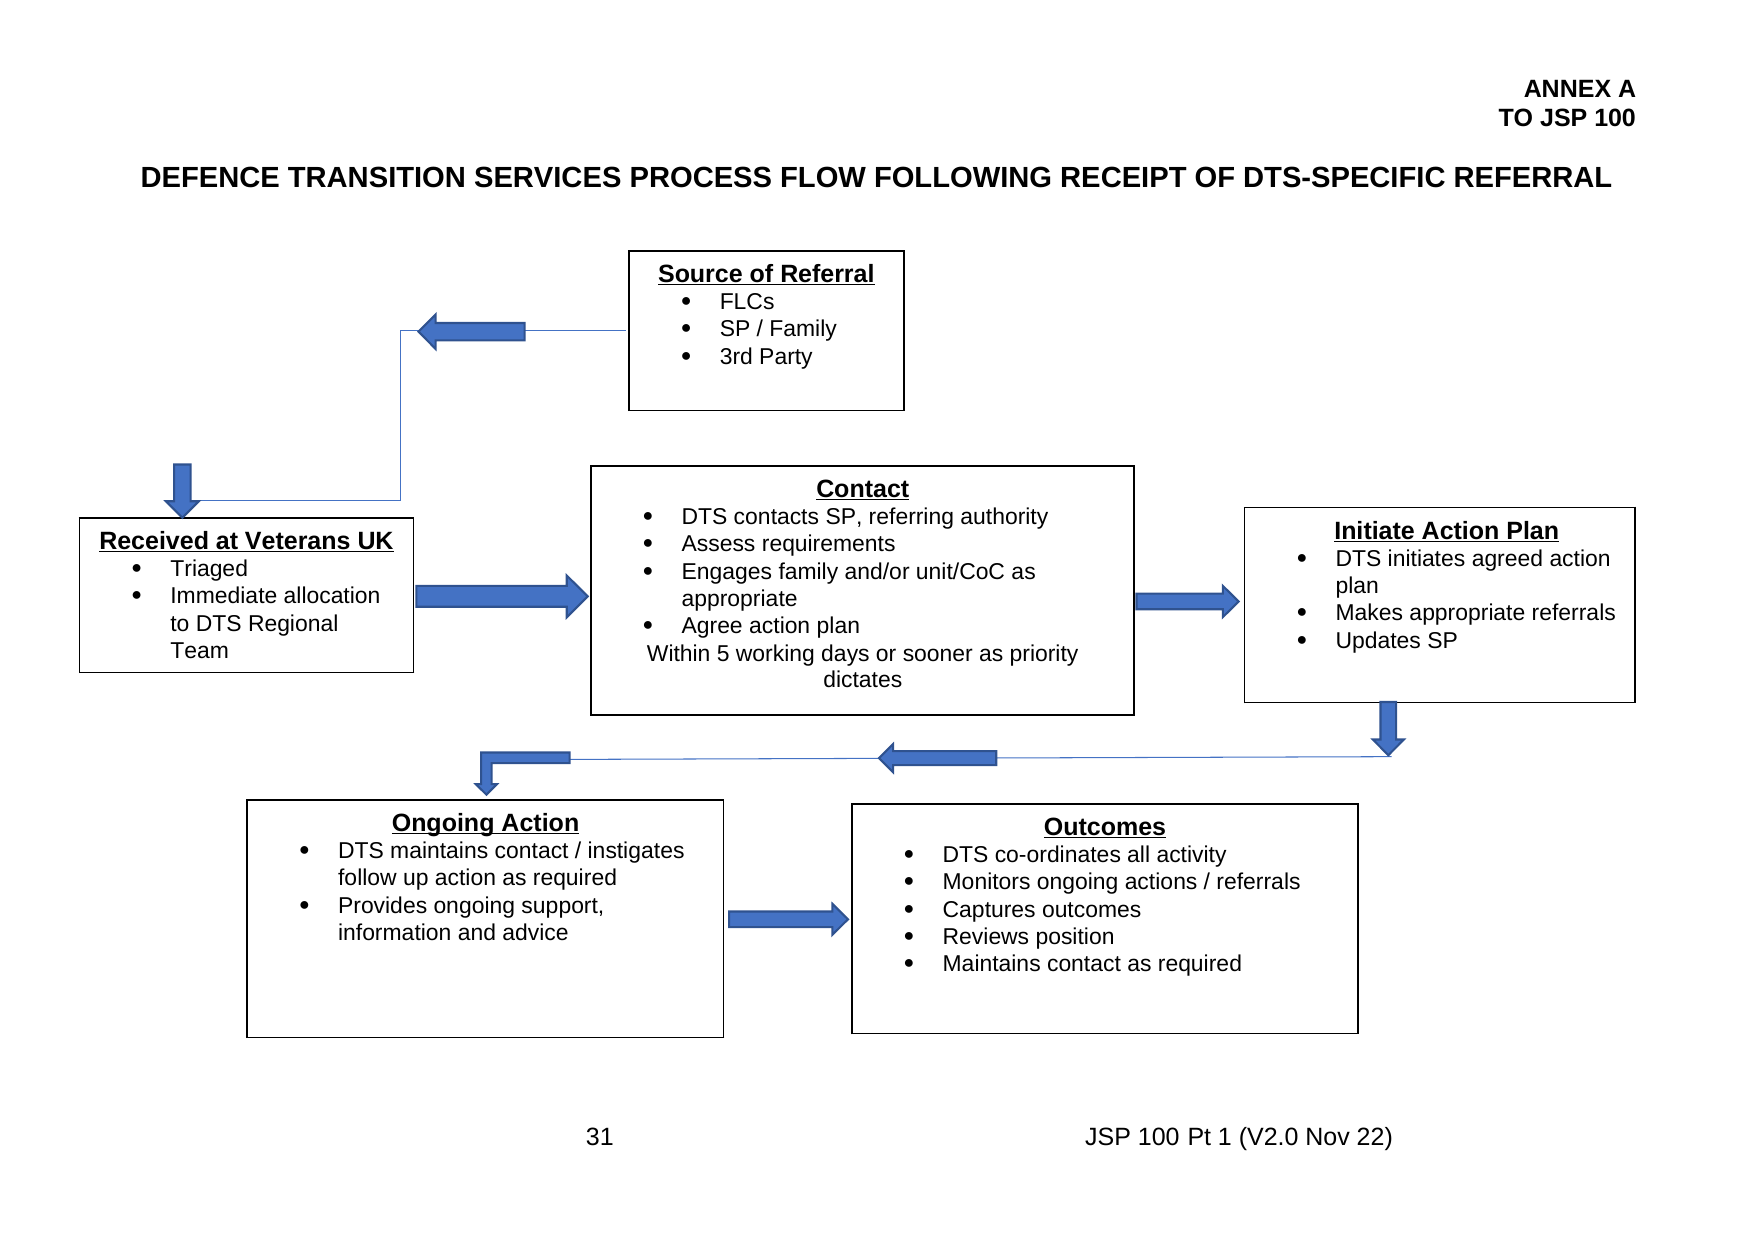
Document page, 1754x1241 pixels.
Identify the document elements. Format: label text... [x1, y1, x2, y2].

text Received at Veterans UK [95, 526, 398, 555]
text [853, 805, 1357, 1033]
text Outcomes [867, 812, 1342, 841]
list DTS co-ordinates all activity [905, 841, 1342, 867]
text ANNEX A [118, 74, 1636, 103]
list Triaged [133, 555, 398, 581]
text [630, 252, 903, 410]
list Maintains contact as required [905, 950, 1342, 977]
text TO JSP 100 [118, 103, 1636, 131]
list Updates SP [1298, 627, 1619, 653]
list Immediate allocation to DTS Regional Team [133, 582, 398, 663]
list Engages family and/or unit/CoC as appropriate [644, 558, 1118, 611]
list Makes appropriate referrals [1298, 599, 1619, 626]
list Monitors ongoing actions / referrals [905, 868, 1342, 894]
list Captures outcomes [905, 896, 1342, 922]
list DTS initiates agreed action plan [1298, 544, 1619, 598]
list Reviews position [905, 923, 1342, 949]
list DTS maintains contact / instigates follow up action as required [300, 837, 708, 891]
text Within 5 working days or sooner as priority dictates [606, 640, 1118, 692]
list 3rd Party [682, 343, 888, 369]
text Initiate Action Plan [1260, 516, 1619, 544]
list SP / Family [682, 315, 888, 342]
text Ongoing Action [263, 808, 708, 837]
list Agree action plan [644, 612, 1118, 639]
text [248, 801, 723, 1037]
list Assess requirements [644, 530, 1118, 557]
text DEFENCE TRANSITION SERVICES PROCESS FLOW FOLLOWING RECEIPT OF DTS-SPECIFIC REFERRAL [118, 160, 1636, 194]
list FLCs [682, 288, 888, 314]
text [80, 519, 413, 672]
text [1245, 508, 1634, 702]
list Provides ongoing support, information and advice [300, 892, 708, 945]
list DTS contacts SP, referring authority [644, 503, 1118, 529]
text [592, 467, 1133, 714]
text Source of Referral [644, 259, 888, 288]
text Contact [606, 474, 1118, 503]
